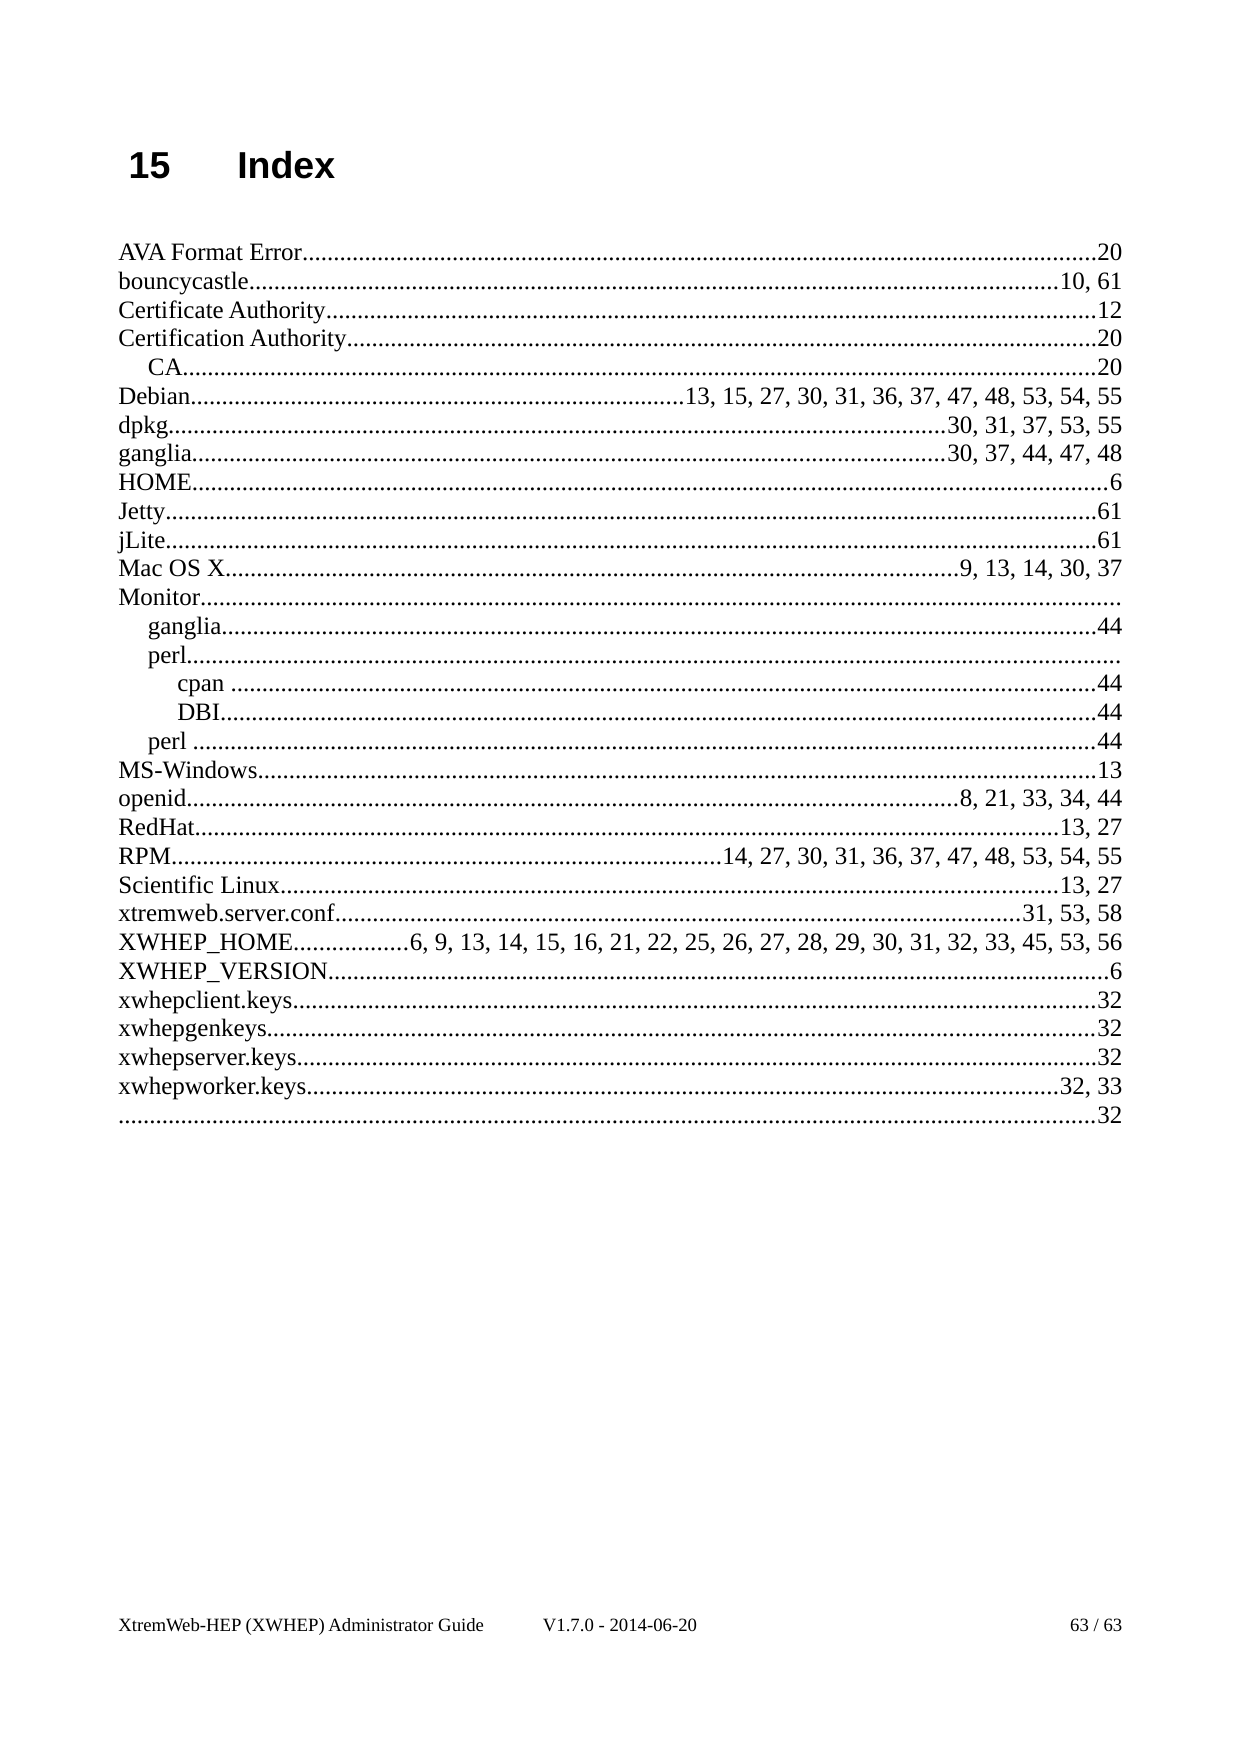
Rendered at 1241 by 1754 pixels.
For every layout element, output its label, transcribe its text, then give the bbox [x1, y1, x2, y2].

text DBI 44 [177, 697, 1122, 726]
text cpan 44 [177, 668, 1122, 697]
text xwhepserver.keys 32 [118, 1042, 1122, 1071]
text HOME 6 [118, 467, 1122, 496]
text bouncycastle 10, 61 [118, 266, 1122, 295]
subtitle Index [118, 143, 1122, 186]
text openid 8, 21, 33, 34, 44 [118, 783, 1122, 812]
text Jetty 61 [118, 496, 1122, 525]
text AVA Format Error 20 [118, 237, 1122, 266]
text xwhepgenkeys 32 [118, 1013, 1122, 1042]
text RPM 14, 27, 30, 31, 36, 37, 47, 48, 53, 54, 55 [118, 841, 1122, 870]
text Monitor [118, 582, 1122, 611]
text CA 20 [148, 352, 1122, 381]
text Certification Authority 20 [118, 323, 1122, 352]
text 32 [118, 1100, 1122, 1128]
text perl 44 [148, 726, 1122, 755]
text ganglia 44 [148, 611, 1122, 640]
text xtremweb.server.conf 31, 53, 58 [118, 898, 1122, 927]
text Scientific Linux 13, 27 [118, 870, 1122, 898]
text Mac OS X 9, 13, 14, 30, 37 [118, 553, 1122, 582]
text perl [148, 640, 1122, 668]
text MS-Windows 13 [118, 755, 1122, 783]
text XWHEP_HOME 6, 9, 13, 14, 15, 16, 21, 22, 25, 26, 27, 28, 29, 30, 31, 32, 33, 45, 53, 56 [118, 927, 1122, 956]
text xwhepworker.keys 32, 33 [118, 1071, 1122, 1100]
text RedHat 13, 27 [118, 812, 1122, 841]
text Debian 13, 15, 27, 30, 31, 36, 37, 47, 48, 53, 54, 55 [118, 381, 1122, 410]
text ganglia 30, 37, 44, 47, 48 [118, 438, 1122, 467]
text Certificate Authority 12 [118, 295, 1122, 323]
text dpkg 30, 31, 37, 53, 55 [118, 410, 1122, 438]
text jLite 61 [118, 525, 1122, 553]
text XWHEP_VERSION 6 [118, 956, 1122, 985]
text xwhepclient.keys 32 [118, 985, 1122, 1013]
